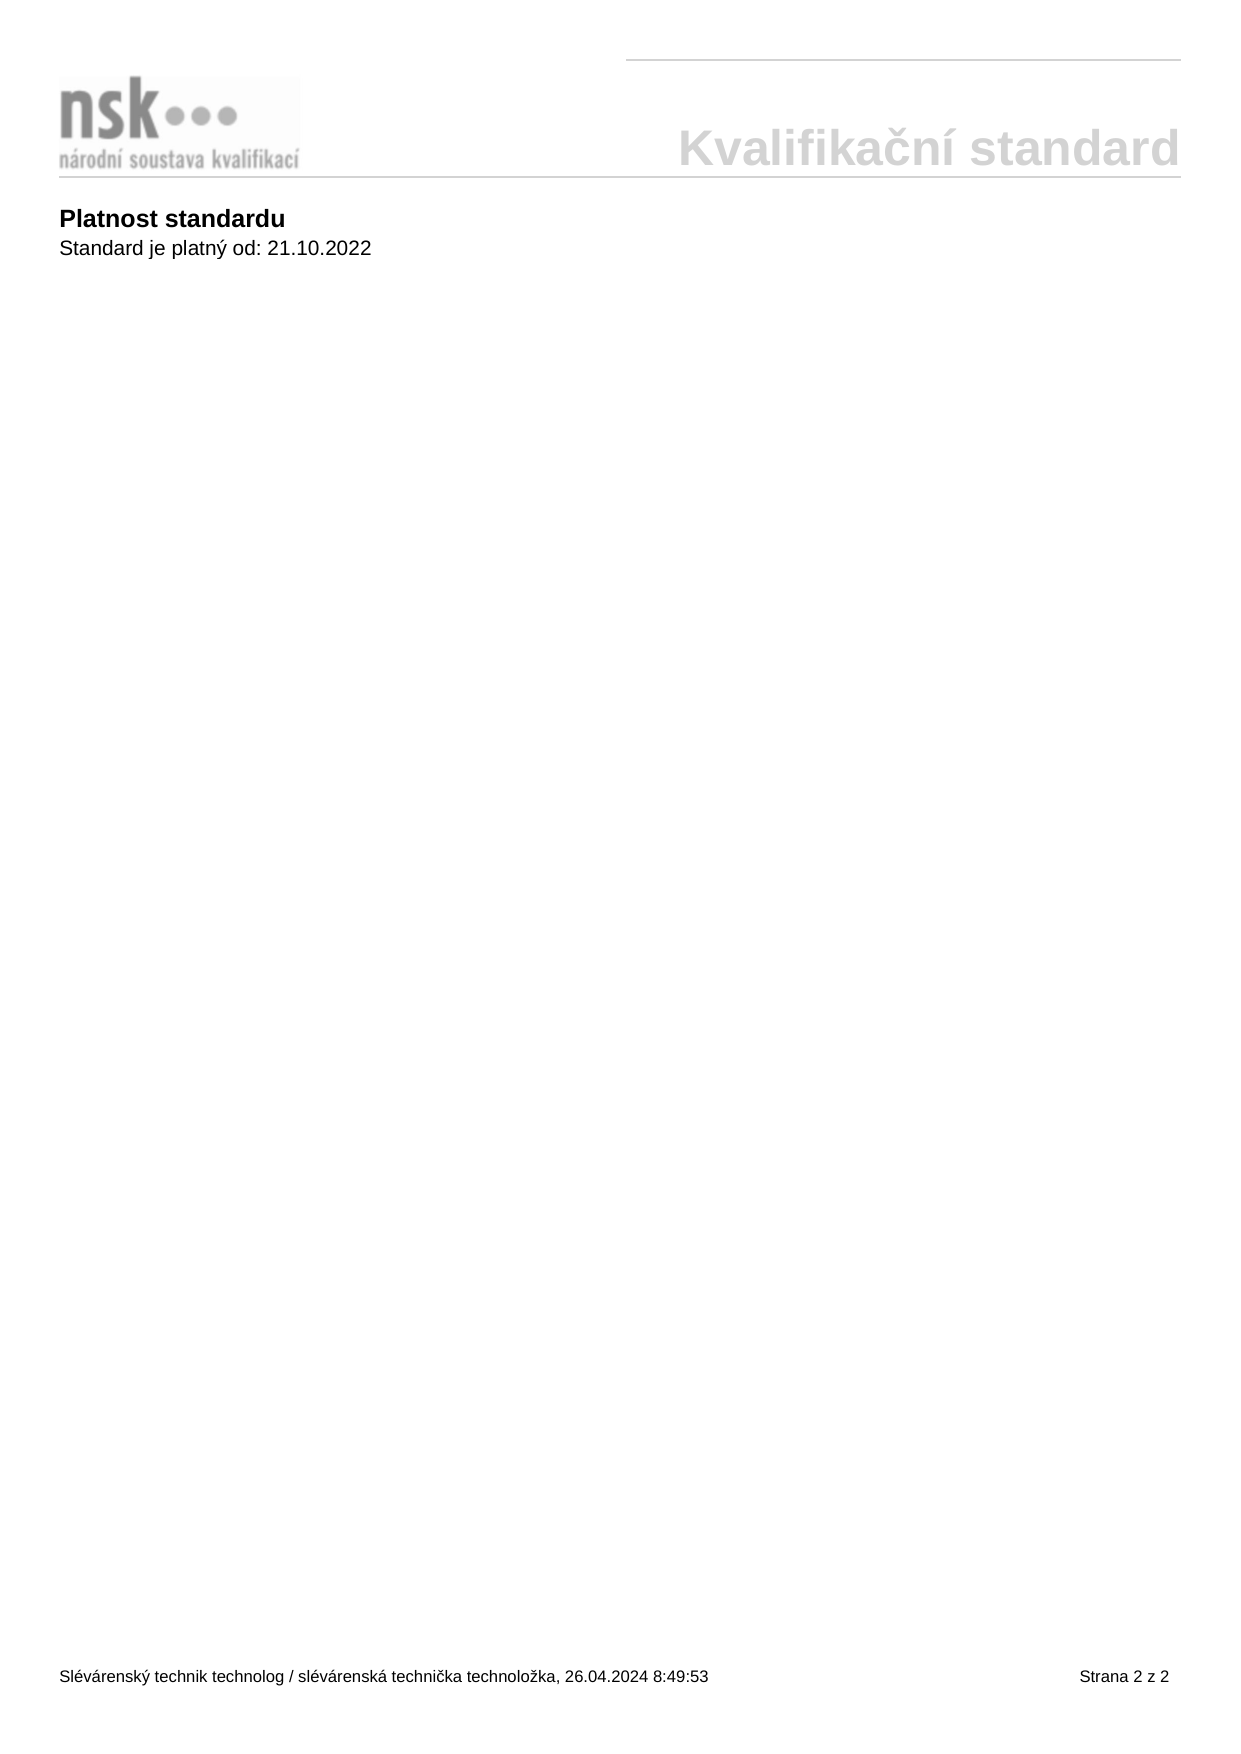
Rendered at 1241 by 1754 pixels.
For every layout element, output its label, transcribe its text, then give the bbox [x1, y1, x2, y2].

table_cell [1093, 1159, 1169, 1409]
table_cell [59, 559, 483, 859]
table_cell [862, 859, 1093, 1159]
table_cell [862, 1159, 1093, 1409]
table_cell [626, 259, 862, 559]
table_cell [862, 194, 1093, 200]
table_cell [1093, 559, 1169, 859]
table_cell [862, 1409, 1093, 1658]
table_cell [59, 1159, 483, 1409]
table_cell [484, 194, 620, 200]
table_cell [1169, 259, 1181, 559]
table_cell [59, 259, 483, 559]
table_cell [59, 859, 483, 1159]
table_cell [862, 559, 1093, 859]
table_cell [484, 1159, 620, 1409]
table_cell Strana 2 z 2 [862, 1658, 1169, 1694]
table_cell [1093, 194, 1169, 200]
picture [58, 59, 621, 171]
table_cell [1169, 1658, 1181, 1694]
table_cell [620, 259, 626, 559]
table_cell [626, 559, 862, 859]
table_cell [1169, 559, 1181, 859]
table_cell [626, 1409, 862, 1658]
table_cell [484, 859, 620, 1159]
table_cell [862, 259, 1093, 559]
table_cell [59, 1409, 483, 1658]
table_cell [59, 194, 483, 200]
table_cell [620, 859, 626, 1159]
table_cell Standard je platný od: 21.10.2022 [59, 236, 1181, 259]
table_cell [1093, 1409, 1169, 1658]
table_cell [626, 859, 862, 1159]
table_cell [484, 259, 620, 559]
table_cell [484, 559, 620, 859]
table_cell [620, 1159, 626, 1409]
table_cell [621, 59, 626, 170]
table_cell [59, 171, 483, 176]
table_cell [1093, 259, 1169, 559]
table_cell [59, 178, 1181, 194]
table_cell [484, 171, 620, 176]
table_cell Kvalifikační standard [626, 61, 1181, 176]
table_cell [484, 1409, 620, 1658]
table_cell [1169, 194, 1181, 200]
table_cell Platnost standardu [59, 200, 1181, 236]
table_cell [626, 1159, 862, 1409]
table_cell [1169, 859, 1181, 1159]
table_cell [1169, 1409, 1181, 1658]
table_cell [626, 194, 862, 200]
table_cell [1169, 1159, 1181, 1409]
table_cell Slévárenský technik technolog / slévárenská technička technoložka, 26.04.2024 8:49:53 [59, 1658, 862, 1694]
table_cell [620, 1409, 626, 1658]
table_cell [620, 559, 626, 859]
table_cell [1093, 859, 1169, 1159]
